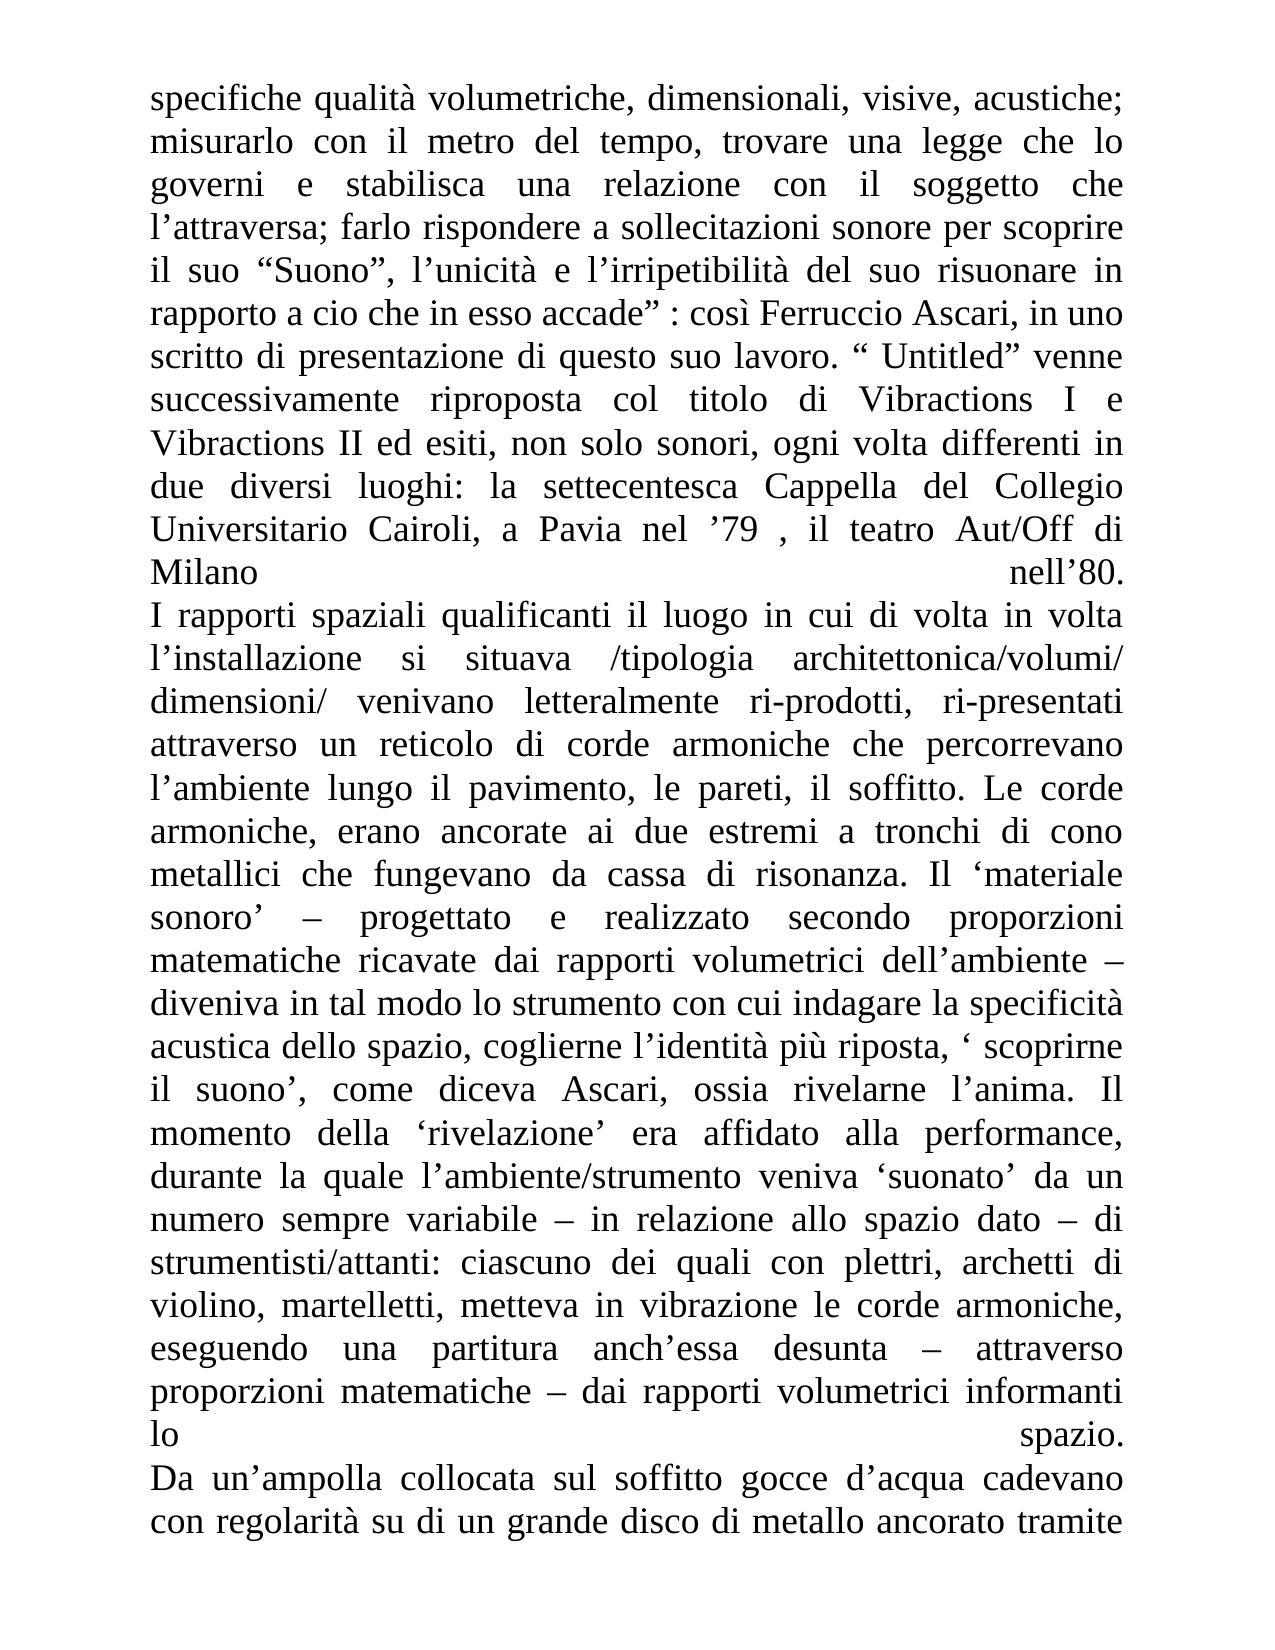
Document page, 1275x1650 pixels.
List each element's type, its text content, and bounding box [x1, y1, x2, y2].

text specifiche qualità volumetriche, dimensionali, visive, acustiche; misurarlo con il metro del tempo, trovare una legge che lo governi e stabilisca una relazione con il soggetto che l’attraversa; farlo rispondere a sollecitazioni sonore per scoprire il suo “Suono”, l’unicità e l’irripetibilità del suo risuonare in rapporto a cio che in esso accade” : così Ferruccio Ascari, in uno scritto di presentazione di questo suo lavoro. “ Untitled” venne successivamente riproposta col titolo di Vibractions I e Vibractions II ed esiti, non solo sonori, ogni volta differenti in due diversi luoghi: la settecentesca Cappella del Collegio Universitario Cairoli, a Pavia nel ’79 , il teatro Aut/Off di Milano nell’80. I rapporti spaziali qualificanti il luogo in cui di volta in volta l’installazione si situava /tipologia architettonica/volumi/ dimensioni/ venivano letteralmente ri-prodotti, ri-presentati attraverso un reticolo di corde armoniche che percorrevano l’ambiente lungo il pavimento, le pareti, il soffitto. Le corde armoniche, erano ancorate ai due estremi a tronchi di cono metallici che fungevano da cassa di risonanza. Il ‘materiale sonoro’ – progettato e realizzato secondo proporzioni matematiche ricavate dai rapporti volumetrici dell’ambiente – diveniva in tal modo lo strumento con cui indagare la specificità acustica dello spazio, coglierne l’identità più riposta, ‘ scoprirne il suono’, come diceva Ascari, ossia rivelarne l’anima. Il momento della ‘rivelazione’ era affidato alla performance, durante la quale l’ambiente/strumento veniva ‘suonato’ da un numero sempre variabile – in relazione allo spazio dato – di strumentisti/attanti: ciascuno dei quali con plettri, archetti di violino, martelletti, metteva in vibrazione le corde armoniche, eseguendo una partitura anch’essa desunta – attraverso proporzioni matematiche – dai rapporti volumetrici informanti lo spazio. Da un’ampolla collocata sul soffitto gocce d’acqua cadevano con regolarità su di un grande disco di metallo ancorato tramite [150, 75, 1125, 1541]
